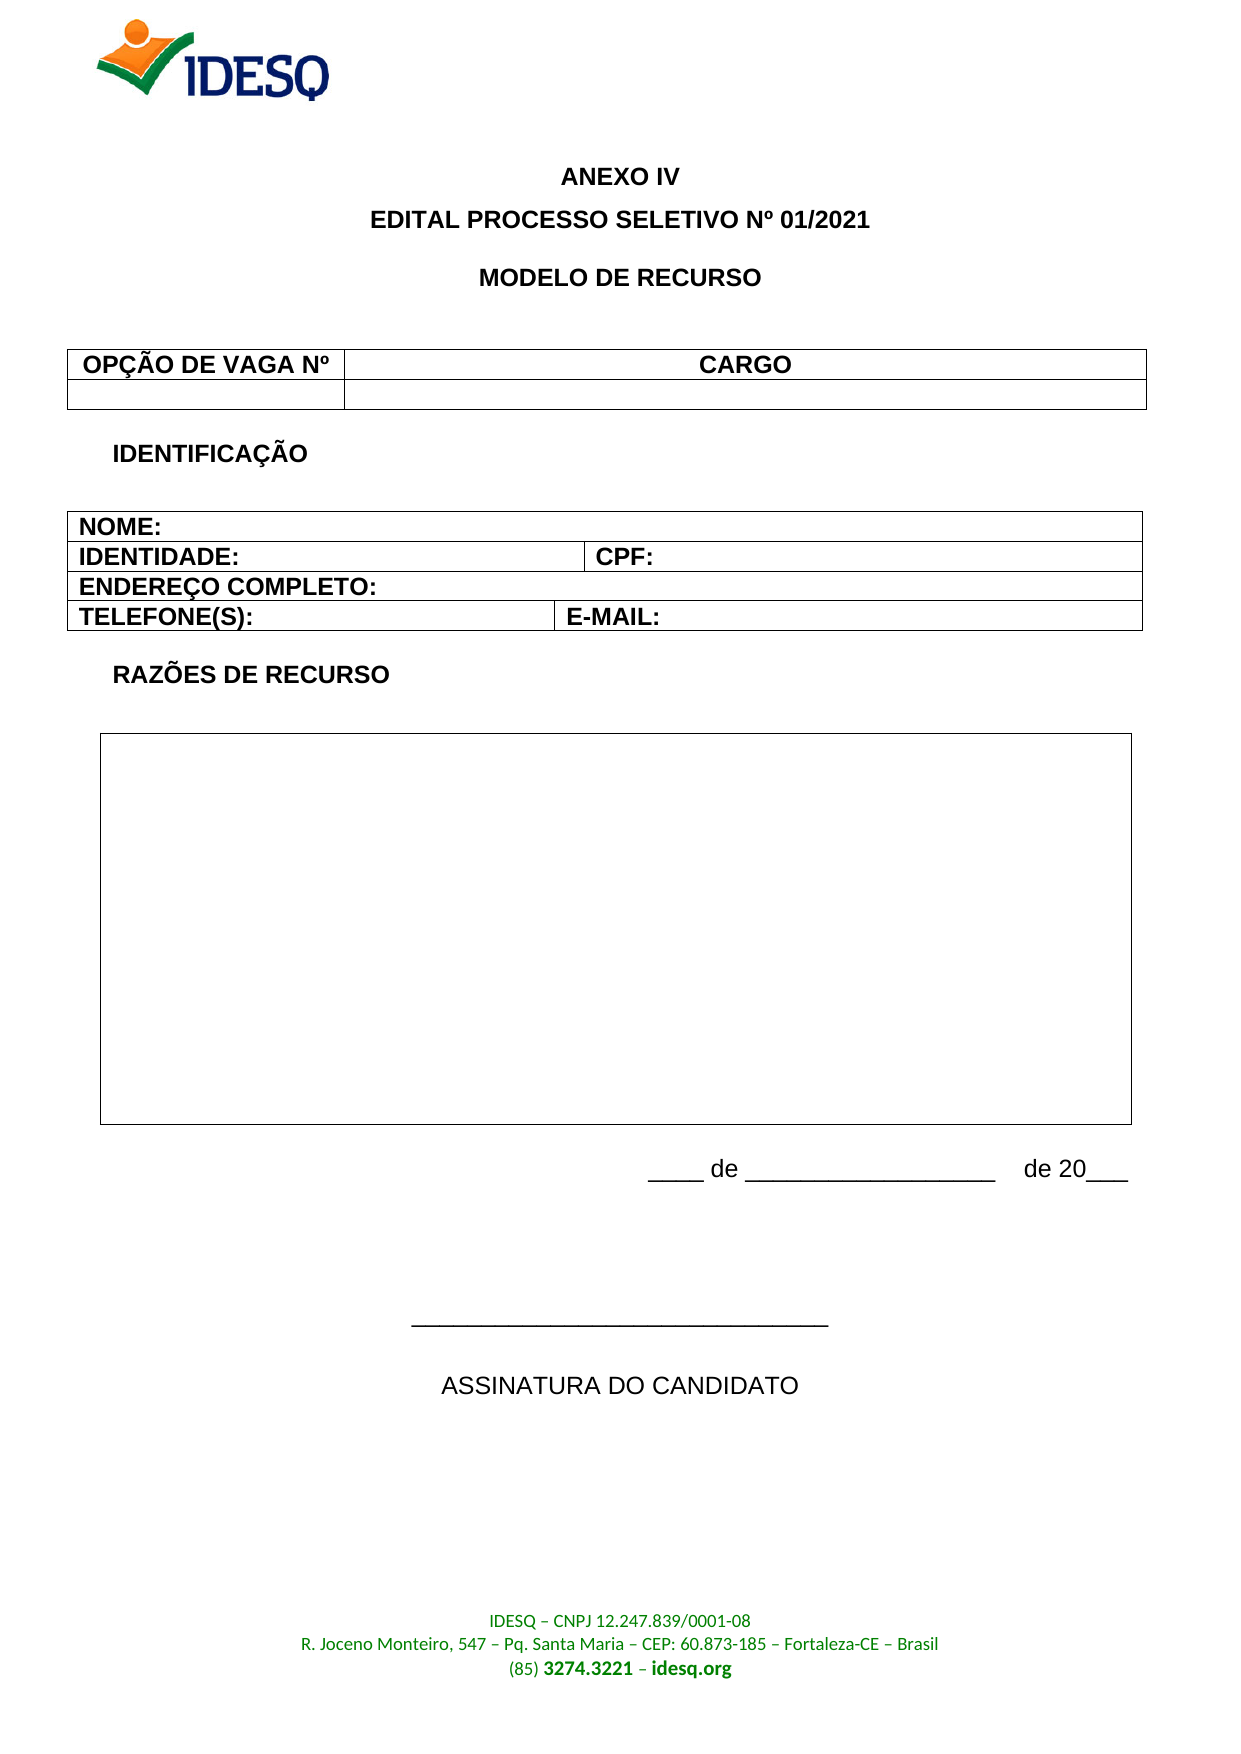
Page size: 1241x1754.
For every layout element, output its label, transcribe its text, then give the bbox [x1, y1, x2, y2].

text EDITAL PROCESSO SELETIVO Nº 01/2021 [112, 205, 1128, 233]
table_header OPÇÃO DE VAGA Nº [68, 350, 344, 379]
table_cell [68, 380, 344, 408]
table_header NOME: [68, 512, 1142, 541]
picture [85, 12, 342, 110]
table_cell ENDEREÇO COMPLETO: [68, 572, 1142, 600]
table_header [101, 734, 1131, 1124]
text RAZÕES DE RECURSO [112, 660, 1128, 689]
table_cell CPF: [585, 542, 1142, 571]
text MODELO DE RECURSO [112, 263, 1128, 291]
table_cell E-MAIL: [555, 601, 1142, 630]
text IDENTIFICAÇÃO [112, 439, 1128, 467]
table_cell [345, 380, 1146, 408]
table_cell IDENTIDADE: [68, 542, 584, 571]
text ANEXO IV [112, 162, 1128, 190]
text ____ de __________________ de 20___ [112, 1154, 1128, 1183]
table_cell TELEFONE(S): [68, 601, 554, 630]
table_header CARGO [345, 350, 1146, 379]
text ASSINATURA DO CANDIDATO [112, 1371, 1128, 1400]
text ______________________________ [112, 1299, 1128, 1327]
